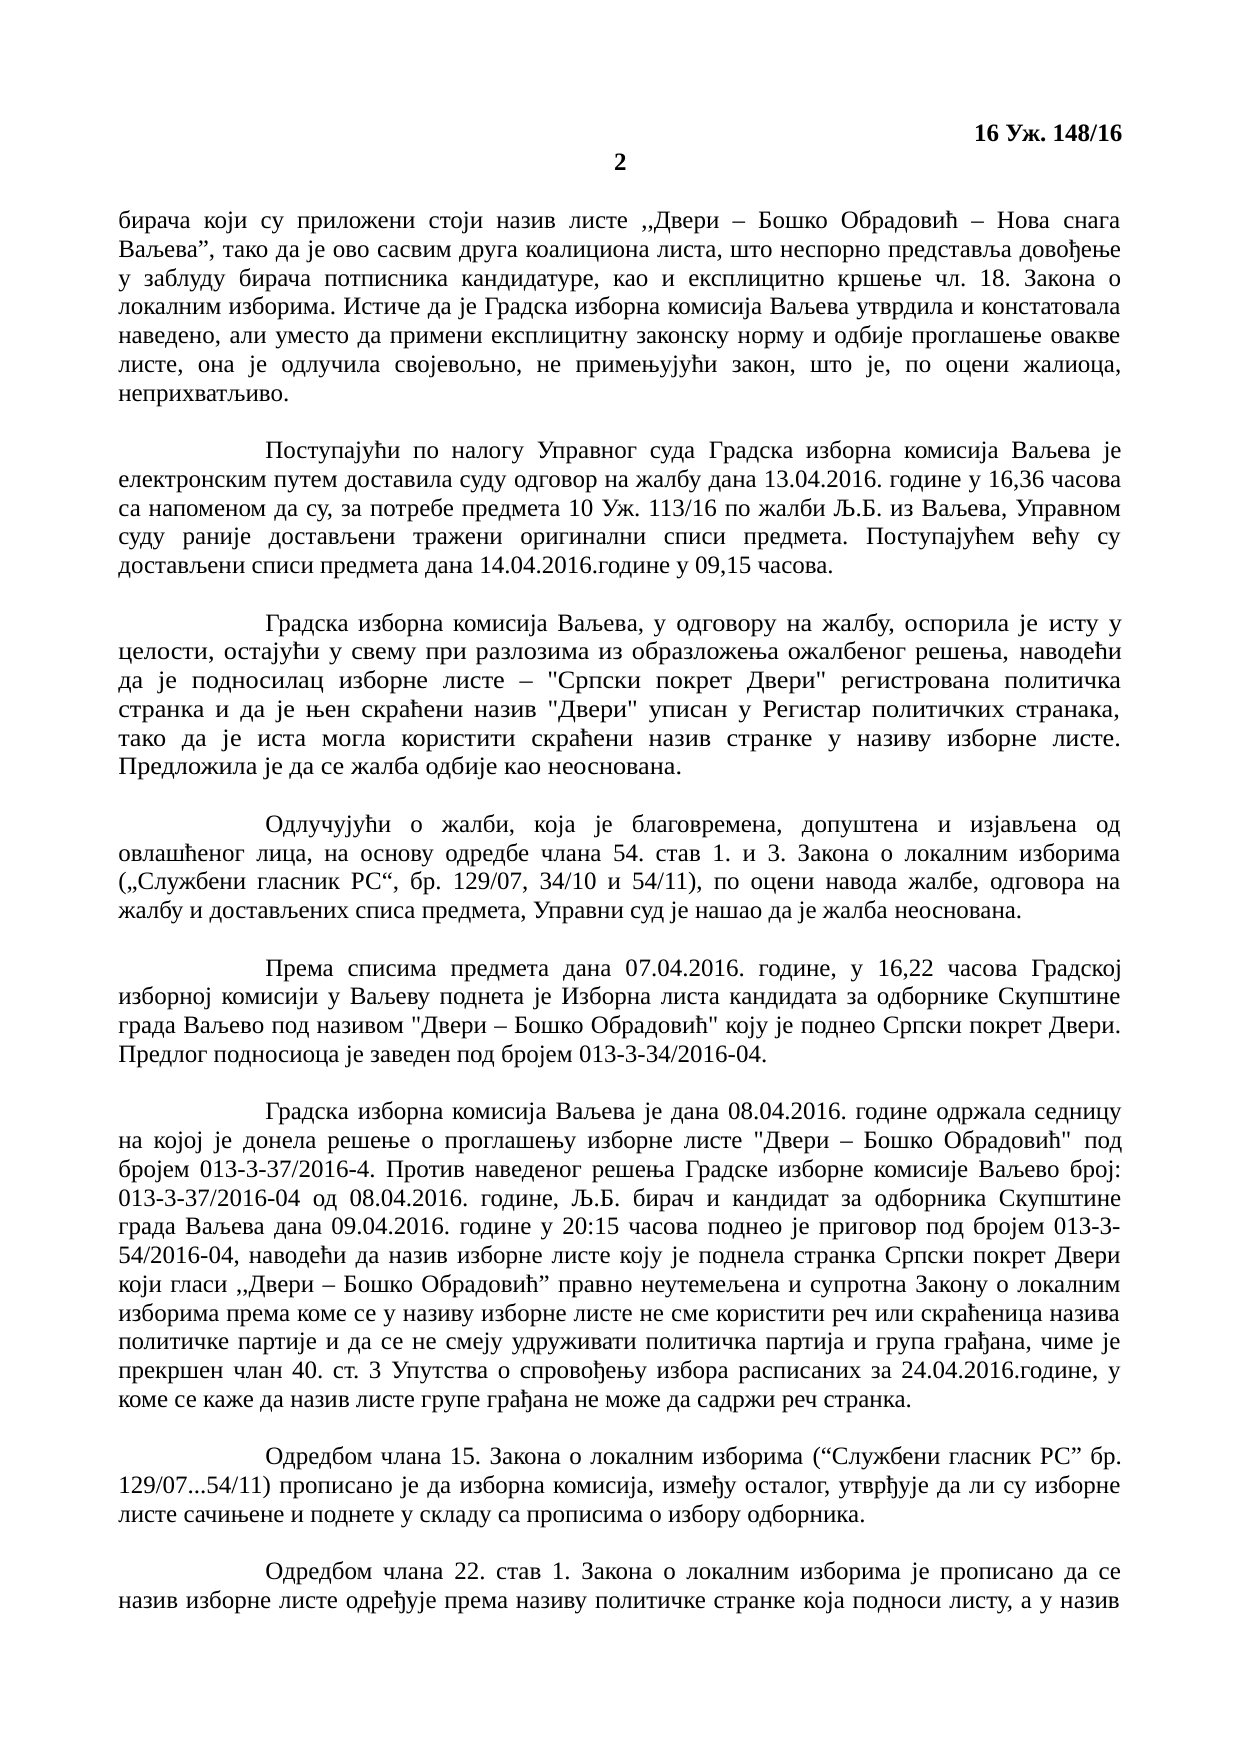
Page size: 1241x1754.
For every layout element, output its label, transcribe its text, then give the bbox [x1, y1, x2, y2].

text Поступајући по налогу Управног суда Градска изборна комисија Ваљева је електронским путем доставила суду одговор на жалбу дана 13.04.2016. године у 16,36 часова са напоменом да су, за потребе предмета 10 Уж. 113/16 по жалби Љ.Б. из Ваљева, Управном суду раније достављени тражени оригинални списи предмета. Поступајућем већу су достављени списи предмета дана 14.04.2016.године у 09,15 часова. [118, 435, 1122, 579]
text Градска изборна комисија Ваљева, у одговору на жалбу, оспорила је исту у целости, остајући у свему при разлозима из образложења ожалбеног решења, наводећи да је подносилац изборне листе – "Српски покрет Двери" регистрована политичка странка и да је њен скраћени назив "Двери" уписан у Регистар политичких странака, тако да је иста могла користити скраћени назив странке у називу изборне листе. Предложила је да се жалба одбије као неоснована. [118, 608, 1122, 780]
text Одредбом члана 22. став 1. Закона о локалним изборима је прописано да се назив изборне листе одређује према називу политичке странке која подноси листу, а у назив [118, 1556, 1122, 1614]
text бирача који су приложени стоји назив листе ,,Двери – Бошко Обрадовић – Нова снага Ваљева”, тако да је ово сасвим друга коалициона листа, што неспорно представља довођење у заблуду бирача потписника кандидатуре, као и експлицитно кршење чл. 18. Закона о локалним изборима. Истиче да је Градска изборна комисија Ваљева утврдила и констатовала наведено, али уместо да примени експлицитну законску норму и одбије проглашење овакве листе, она је одлучила својевољно, не примењујући закон, што је, по оцени жалиоца, неприхватљиво. [118, 205, 1122, 406]
text Одлучујући о жалби, која је благовремена, допуштена и изјављена од овлашћеног лица, на основу одредбе члана 54. став 1. и 3. Закона о локалним изборима („Службени гласник РС“, бр. 129/07, 34/10 и 54/11), по оцени навода жалбе, одговора на жалбу и достављених списа предмета, Управни суд је нашао да је жалба неоснована. [118, 809, 1122, 924]
text Према списима предмета дана 07.04.2016. године, у 16,22 часова Градској изборној комисији у Ваљеву поднета је Изборна листа кандидата за одборнике Скупштине града Ваљево под називом "Двери – Бошко Обрадовић" коју је поднео Српски покрет Двери. Предлог подносиоца је заведен под бројем 013-3-34/2016-04. [118, 953, 1122, 1068]
text Градска изборна комисија Ваљева је дана 08.04.2016. године одржала седницу на којој је донела решење о проглашењу изборне листе "Двери – Бошко Обрадовић" под бројем 013-3-37/2016-4. Против наведеног решења Градске изборне комисије Ваљево број: 013-3-37/2016-04 од 08.04.2016. године, Љ.Б. бирач и кандидат за одборника Скупштине града Ваљева дана 09.04.2016. године у 20:15 часова поднео је приговор под бројем 013-3-54/2016-04, наводећи да назив изборне листе коју је поднела странка Српски покрет Двери који гласи ,,Двери – Бошко Обрадовић” правно неутемељена и супротна Закону о локалним изборима према коме се у називу изборне листе не сме користити реч или скраћеница назива политичке партије и да се не смеју удруживати политичка партија и група грађана, чиме је прекршен члан 40. ст. 3 Упутства о спровођењу избора расписаних за 24.04.2016.године, у коме се каже да назив листе групе грађана не може да садржи реч странка. [118, 1096, 1122, 1413]
text Одредбом члана 15. Закона о локалним изборима (“Службени гласник РС” бр. 129/07...54/11) прописано је да изборна комисија, између осталог, утврђује да ли су изборне листе сачињене и поднете у складу са прописима о избору одборника. [118, 1441, 1122, 1528]
